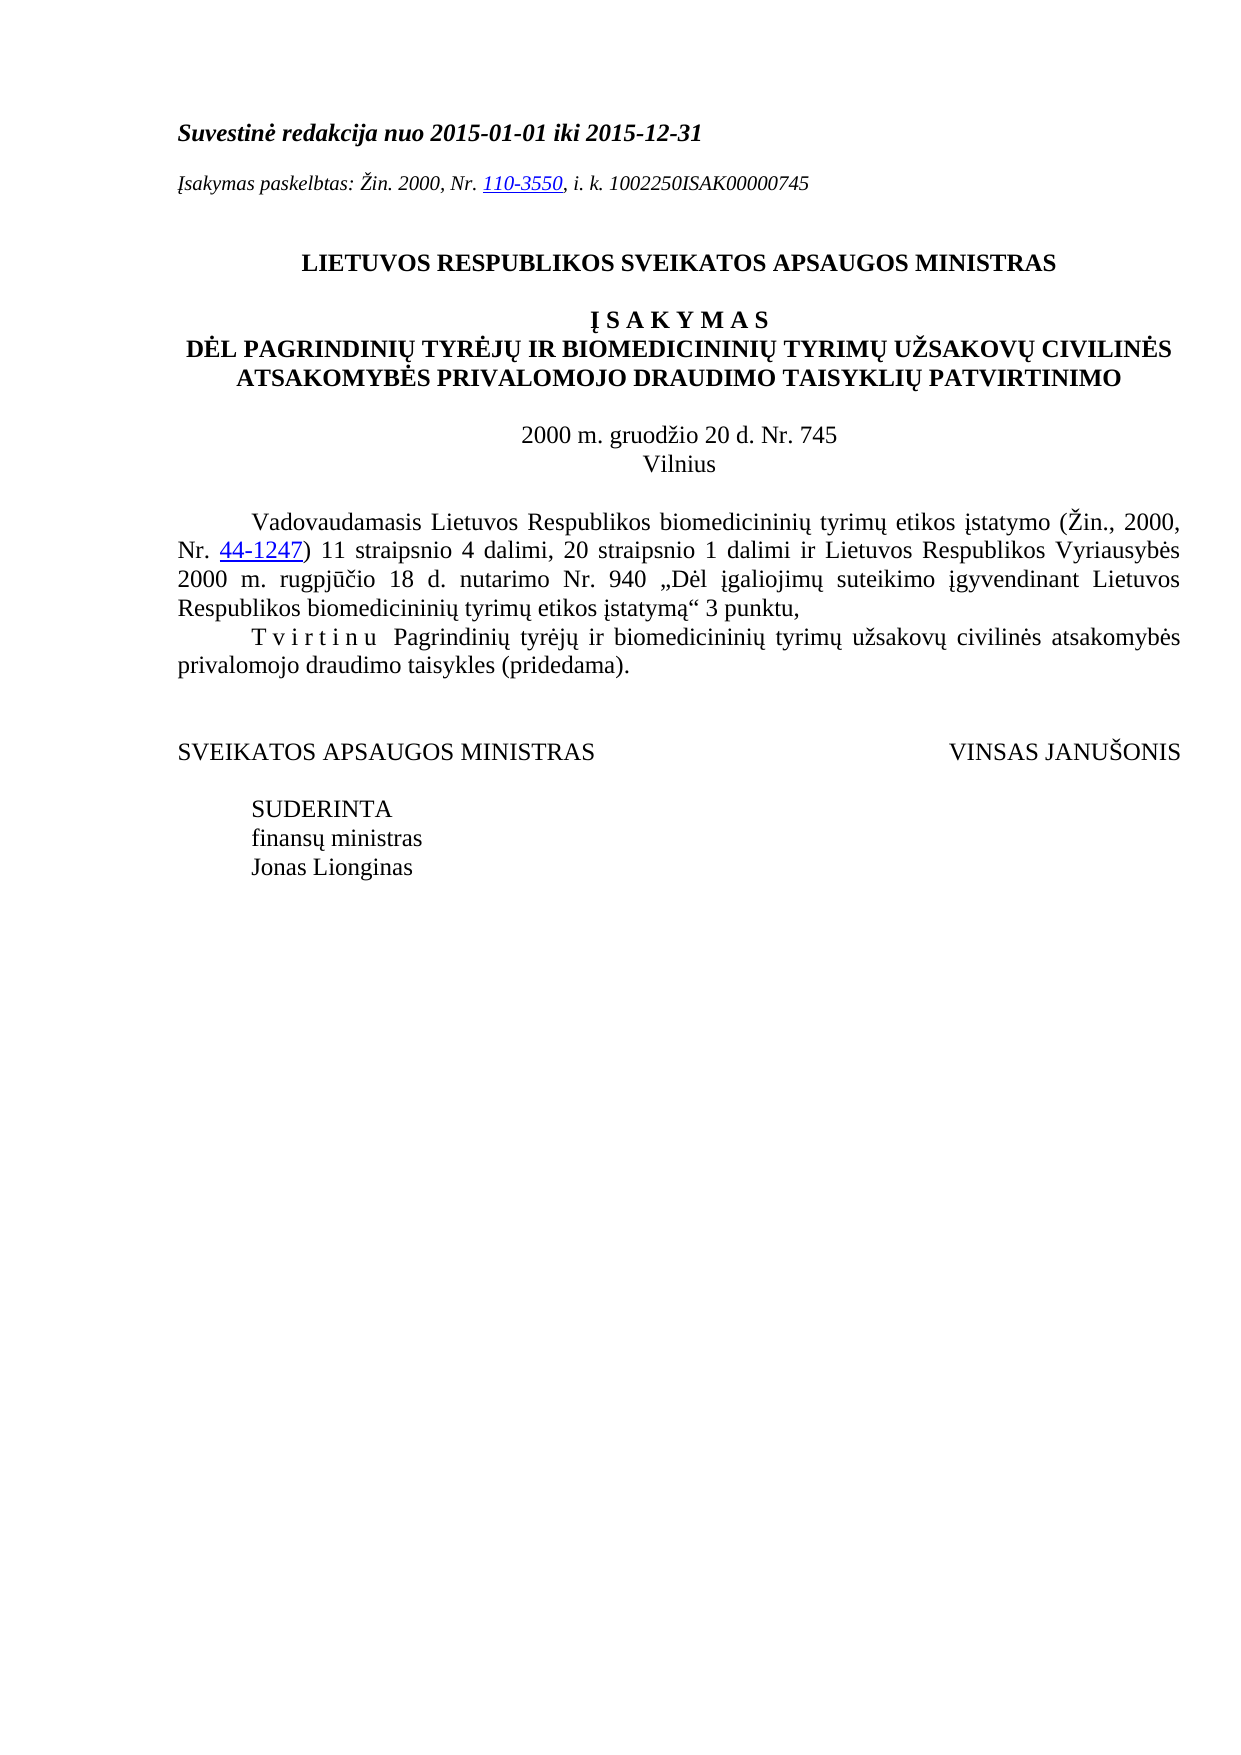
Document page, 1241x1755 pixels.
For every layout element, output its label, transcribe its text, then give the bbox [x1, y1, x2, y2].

text Įsakymas paskelbtas: Žin. 2000, Nr. 110-3550, i. k. 1002250ISAK00000745 [177, 171, 1181, 195]
text Suvestinė redakcija nuo 2015-01-01 iki 2015-12-31 [177, 118, 1181, 147]
text 2000 m. gruodžio 20 d. Nr. 745 [177, 420, 1181, 449]
text Į S A K Y M A S [177, 305, 1181, 334]
text SUDERINTA [177, 794, 1181, 823]
text Vilnius [177, 449, 1181, 478]
text DĖL PAGRINDINIŲ TYRĖJŲ IR BIOMEDICININIŲ TYRIMŲ UŽSAKOVŲ CIVILINĖS ATSAKOMYBĖS PRIVALOMOJO DRAUDIMO TAISYKLIŲ PATVIRTINIMO [177, 334, 1181, 392]
text Jonas Lionginas [177, 852, 1181, 880]
text finansų ministras [177, 823, 1181, 852]
text LIETUVOS RESPUBLIKOS SVEIKATOS APSAUGOS MINISTRAS [177, 248, 1181, 277]
text Vadovaudamasis Lietuvos Respublikos biomedicininių tyrimų etikos įstatymo (Žin., 2000, Nr. 44-1247) 11 straipsnio 4 dalimi, 20 straipsnio 1 dalimi ir Lietuvos Respublikos Vyriausybės 2000 m. rugpjūčio 18 d. nutarimo Nr. 940 „Dėl įgaliojimų suteikimo įgyvendinant Lietuvos Respublikos biomedicininių tyrimų etikos įstatymą“ 3 punktu, [177, 507, 1181, 622]
text SVEIKATOS APSAUGOS ministras Vinsas Janušonis [177, 737, 1181, 765]
text Tvirtinu Pagrindinių tyrėjų ir biomedicininių tyrimų užsakovų civilinės atsakomybės privalomojo draudimo taisykles (pridedama). [177, 622, 1181, 679]
